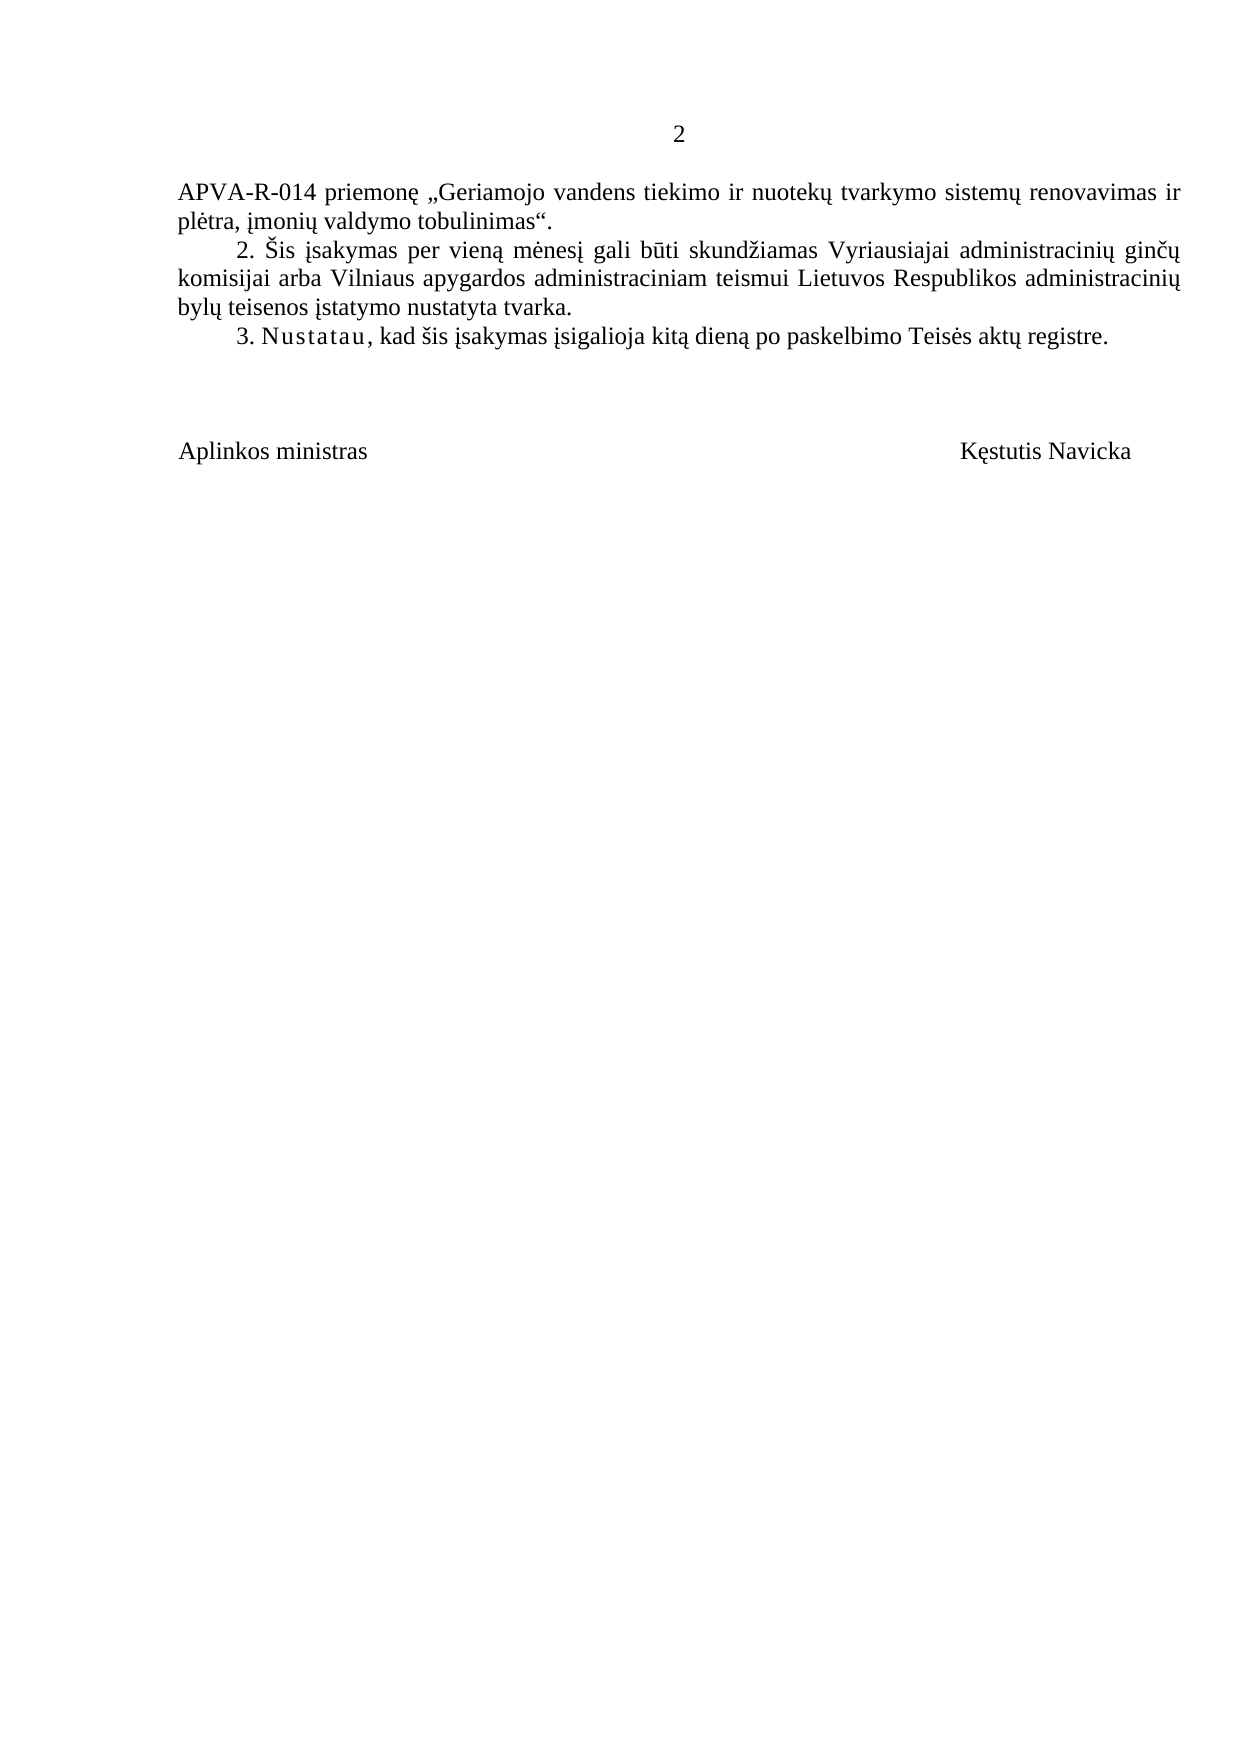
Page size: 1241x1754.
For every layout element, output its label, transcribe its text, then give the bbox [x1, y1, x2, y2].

text 3. Nustatau, kad šis įsakymas įsigalioja kitą dieną po paskelbimo Teisės aktų registre. [177, 321, 1181, 350]
text APVA-R-014 priemonę „Geriamojo vandens tiekimo ir nuotekų tvarkymo sistemų renovavimas ir plėtra, įmonių valdymo tobulinimas“. [177, 177, 1181, 235]
text 2. Šis įsakymas per vieną mėnesį gali būti skundžiamas Vyriausiajai administracinių ginčų komisijai arba Vilniaus apygardos administraciniam teismui Lietuvos Respublikos administracinių bylų teisenos įstatymo nustatyta tvarka. [177, 235, 1181, 321]
text Aplinkos ministras Kęstutis Navicka [178, 436, 1177, 465]
